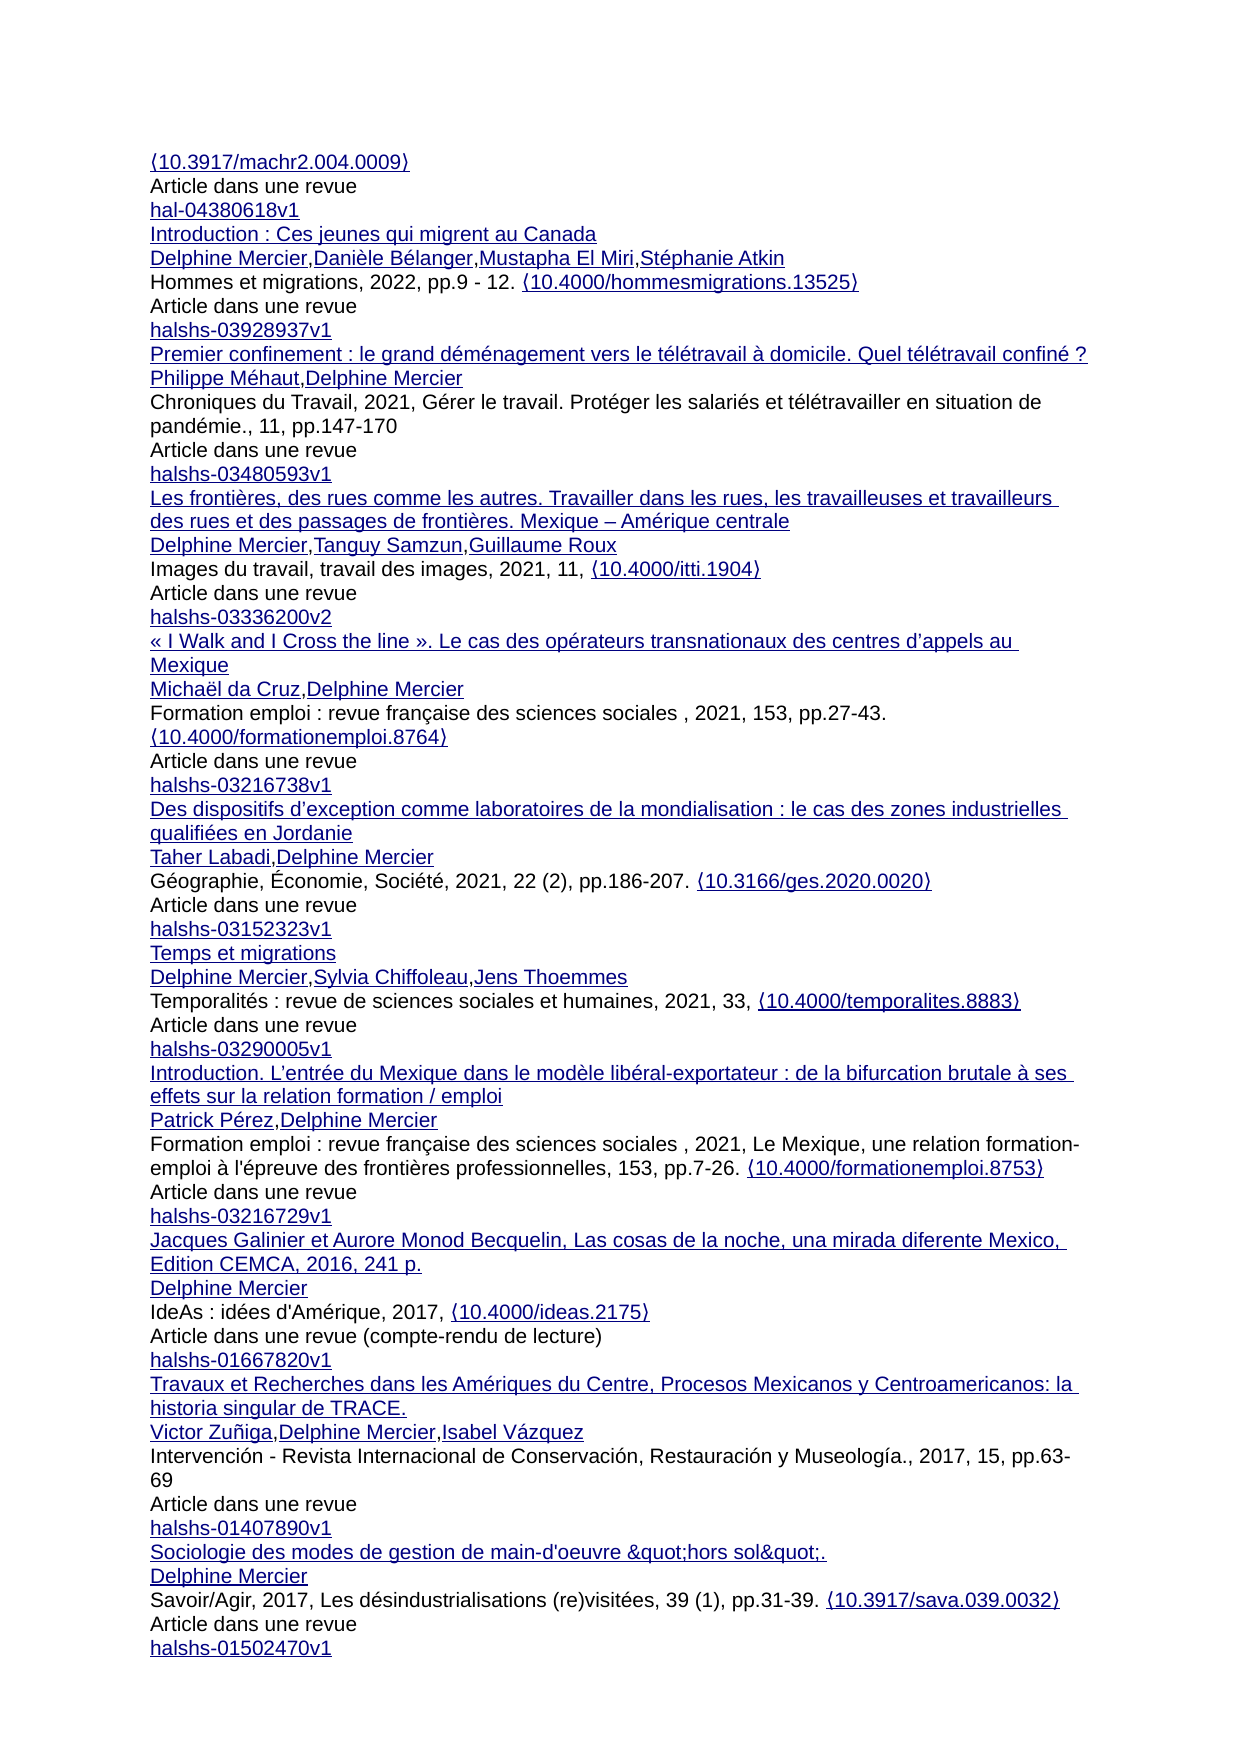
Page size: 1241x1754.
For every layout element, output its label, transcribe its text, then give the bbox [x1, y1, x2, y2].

table_cell Travaux et Recherches dans les Amériques du Centre, Procesos Mexicanos y Centroamericanos: la historia singular de TRACE. Victor Zuñiga,Delphine Mercier,Isabel Vázquez Intervención - Revista Internacional de Conservación, Restauración y Museología., 2017, 15, pp.63-69 Article dans une revue halshs-01407890v1 [150, 1372, 1090, 1539]
table_cell ⟨10.3917/machr2.004.0009⟩ Article dans une revue hal-04380618v1 [150, 150, 1090, 222]
table_cell Introduction. L’entrée du Mexique dans le modèle libéral-exportateur : de la bifurcation brutale à ses effets sur la relation formation / emploi Patrick Pérez,Delphine Mercier Formation emploi : revue française des sciences sociales , 2021, Le Mexique, une relation formation-emploi à l'épreuve des frontières professionnelles, 153, pp.7-26. ⟨10.4000/formationemploi.8753⟩ Article dans une revue halshs-03216729v1 [150, 1060, 1090, 1228]
table_cell Premier confinement : le grand déménagement vers le télétravail à domicile. Quel télétravail confiné ? Philippe Méhaut,Delphine Mercier Chroniques du Travail, 2021, Gérer le travail. Protéger les salariés et télétravailler en situation de pandémie., 11, pp.147-170 Article dans une revue halshs-03480593v1 [150, 342, 1090, 485]
table_cell Jacques Galinier et Aurore Monod Becquelin, Las cosas de la noche, una mirada diferente Mexico, Edition CEMCA, 2016, 241 p. Delphine Mercier IdeAs : idées d'Amérique, 2017, ⟨10.4000/ideas.2175⟩ Article dans une revue (compte-rendu de lecture) halshs-01667820v1 [150, 1228, 1090, 1372]
table_cell « I Walk and I Cross the line ». Le cas des opérateurs transnationaux des centres d’appels au Mexique Michaël da Cruz,Delphine Mercier Formation emploi : revue française des sciences sociales , 2021, 153, pp.27-43. ⟨10.4000/formationemploi.8764⟩ Article dans une revue halshs-03216738v1 [150, 629, 1090, 797]
table_cell Introduction : Ces jeunes qui migrent au Canada Delphine Mercier,Danièle Bélanger,Mustapha El Miri,Stéphanie Atkin Hommes et migrations, 2022, pp.9 - 12. ⟨10.4000/hommesmigrations.13525⟩ Article dans une revue halshs-03928937v1 [150, 222, 1090, 342]
table_cell Sociologie des modes de gestion de main-d'oeuvre &quot;hors sol&quot;. Delphine Mercier Savoir/Agir, 2017, Les désindustrialisations (re)visitées, 39 (1), pp.31-39. ⟨10.3917/sava.039.0032⟩ Article dans une revue halshs-01502470v1 [150, 1540, 1090, 1659]
table_cell Temps et migrations Delphine Mercier,Sylvia Chiffoleau,Jens Thoemmes Temporalités : revue de sciences sociales et humaines, 2021, 33, ⟨10.4000/temporalites.8883⟩ Article dans une revue halshs-03290005v1 [150, 941, 1090, 1060]
table_cell Les frontières, des rues comme les autres. Travailler dans les rues, les travailleuses et travailleurs des rues et des passages de frontières. Mexique – Amérique centrale Delphine Mercier,Tanguy Samzun,Guillaume Roux Images du travail, travail des images, 2021, 11, ⟨10.4000/itti.1904⟩ Article dans une revue halshs-03336200v2 [150, 485, 1090, 629]
table_cell Des dispositifs d’exception comme laboratoires de la mondialisation : le cas des zones industrielles qualifiées en Jordanie Taher Labadi,Delphine Mercier Géographie, Économie, Société, 2021, 22 (2), pp.186-207. ⟨10.3166/ges.2020.0020⟩ Article dans une revue halshs-03152323v1 [150, 797, 1090, 941]
